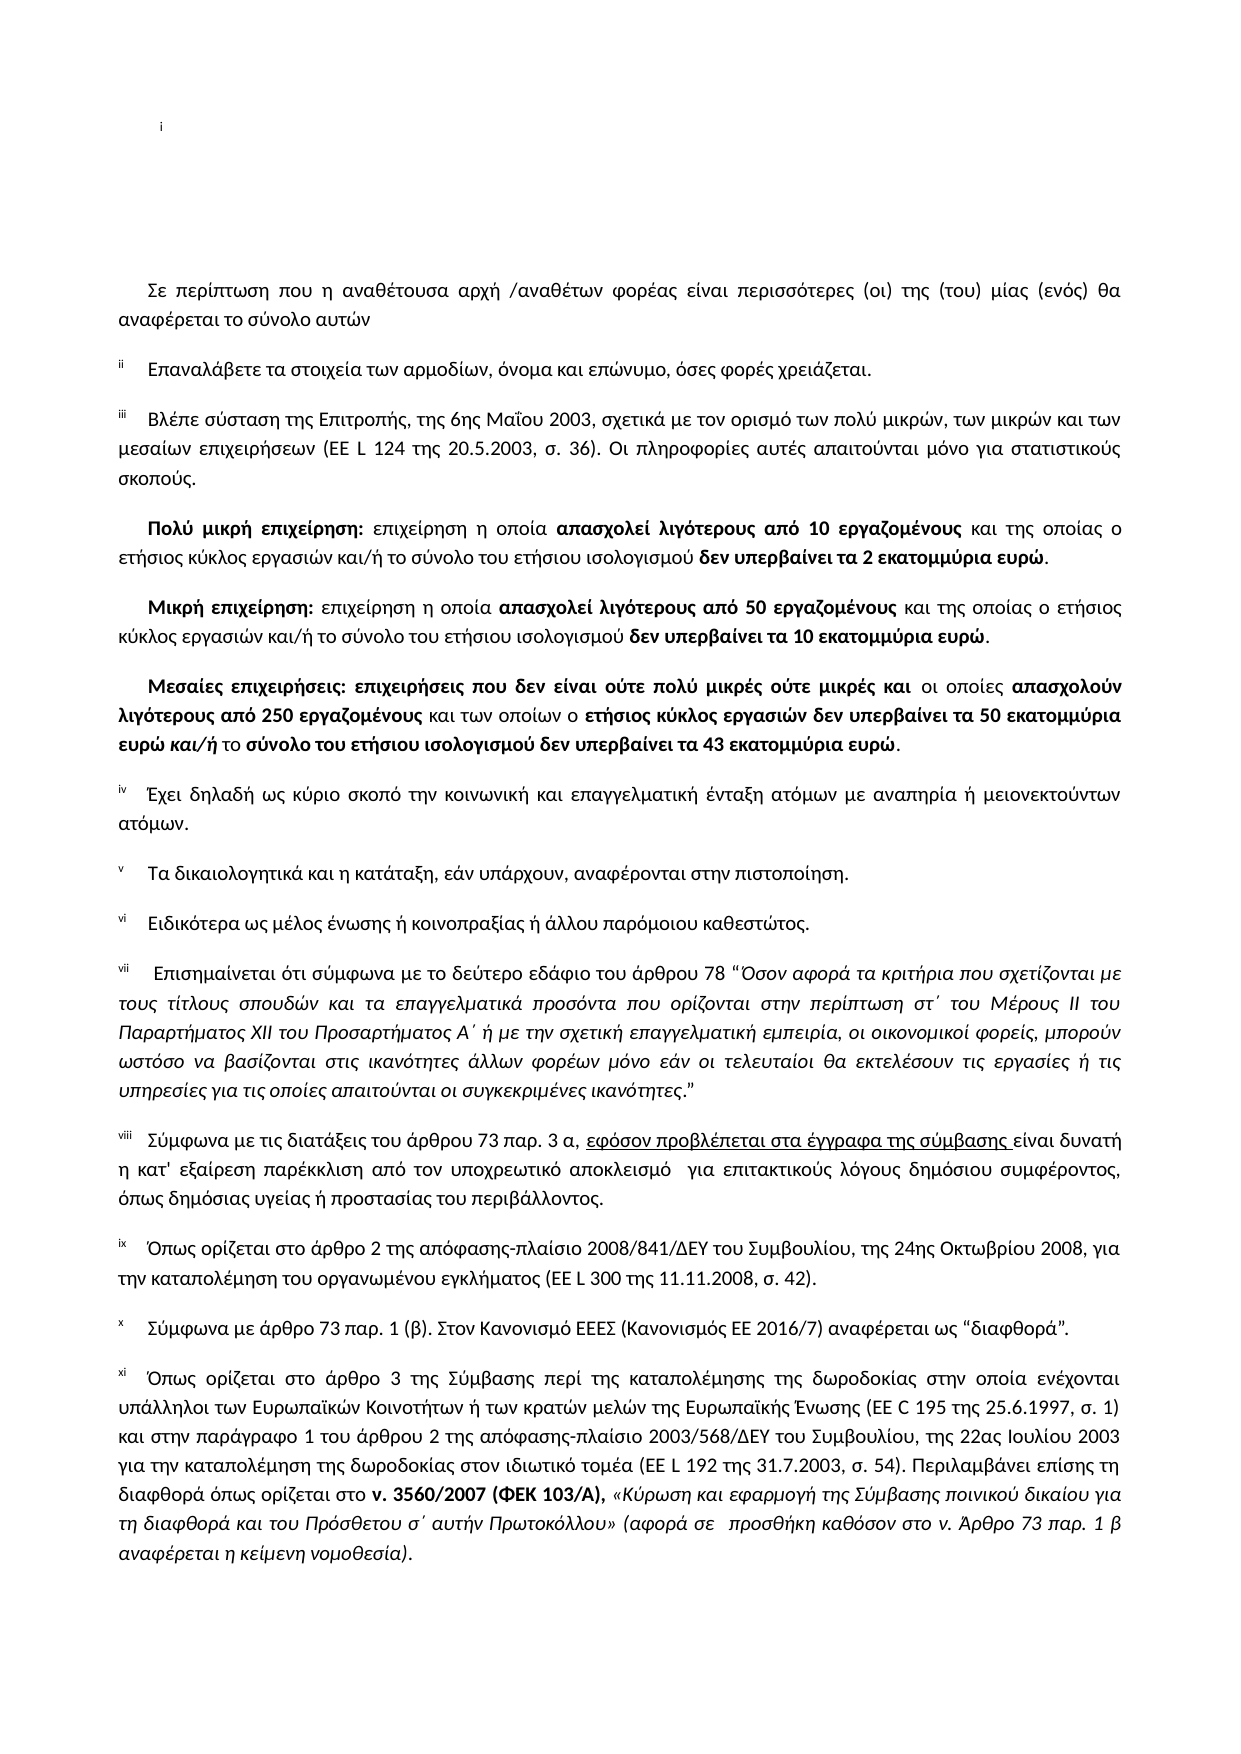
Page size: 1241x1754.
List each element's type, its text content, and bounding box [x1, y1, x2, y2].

text Επισημαίνεται ότι σύμφωνα με το δεύτερο εδάφιο του άρθρου 78 “Όσον αφορά τα κριτήρια που σχετίζονται με τους τίτλους σπουδών και τα επαγγελματικά προσόντα που ορίζονται στην περίπτωση στ΄ του Μέρους ΙΙ του Παραρτήματος ΧΙΙ του Προσαρτήματος Α΄ ή με την σχετική επαγγελματική εμπειρία, οι οικονομικοί φορείς, μπορούν ωστόσο να βασίζονται στις ικανότητες άλλων φορέων μόνο εάν οι τελευταίοι θα εκτελέσουν τις εργασίες ή τις υπηρεσίες για τις οποίες απαιτούνται οι συγκεκριμένες ικανότητες.” [118, 961, 1122, 1103]
list Όπως ορίζεται στο άρθρο 2 της απόφασης-πλαίσιο 2008/841/ΔΕΥ του Συμβουλίου, της 24ης Οκτωβρίου 2008, για την καταπολέμηση του οργανωμένου εγκλήματος (ΕΕ L 300 της 11.11.2008, σ. 42). [118, 1236, 1122, 1290]
list Σύμφωνα με άρθρο 73 παρ. 1 (β). Στον Κανονισμό ΕΕΕΣ (Κανονισμός ΕΕ 2016/7) αναφέρεται ως “διαφθορά”. [118, 1315, 1122, 1340]
text Σε περίπτωση που η αναθέτουσα αρχή /αναθέτων φορέας είναι περισσότερες (οι) της (του) μίας (ενός) θα αναφέρεται το σύνολο αυτών [118, 277, 1122, 332]
text Σύμφωνα με τις διατάξεις του άρθρου 73 παρ. 3 α, εφόσον προβλέπεται στα έγγραφα της σύμβασης είναι δυνατή η κατ' εξαίρεση παρέκκλιση από τον υποχρεωτικό αποκλεισμό για επιτακτικούς λόγους δημόσιου συμφέροντος, όπως δημόσιας υγείας ή προστασίας του περιβάλλοντος. [118, 1127, 1122, 1211]
list Όπως ορίζεται στο άρθρο 3 της Σύμβασης περί της καταπολέμησης της δωροδοκίας στην οποία ενέχονται υπάλληλοι των Ευρωπαϊκών Κοινοτήτων ή των κρατών μελών της Ευρωπαϊκής Ένωσης (ΕΕ C 195 της 25.6.1997, σ. 1) και στην παράγραφο 1 του άρθρου 2 της απόφασης-πλαίσιο 2003/568/ΔΕΥ του Συμβουλίου, της 22ας Ιουλίου 2003 για την καταπολέμηση της δωροδοκίας στον ιδιωτικό τομέα (ΕΕ L 192 της 31.7.2003, σ. 54). Περιλαμβάνει επίσης τη διαφθορά όπως ορίζεται στο ν. 3560/2007 (ΦΕΚ 103/Α), «Κύρωση και εφαρμογή της Σύμβασης ποινικού δικαίου για τη διαφθορά και του Πρόσθετου σ΄ αυτήν Πρωτοκόλλου» (αφορά σε προσθήκη καθόσον στο ν. Άρθρο 73 παρ. 1 β αναφέρεται η κείμενη νομοθεσία). [118, 1365, 1122, 1565]
